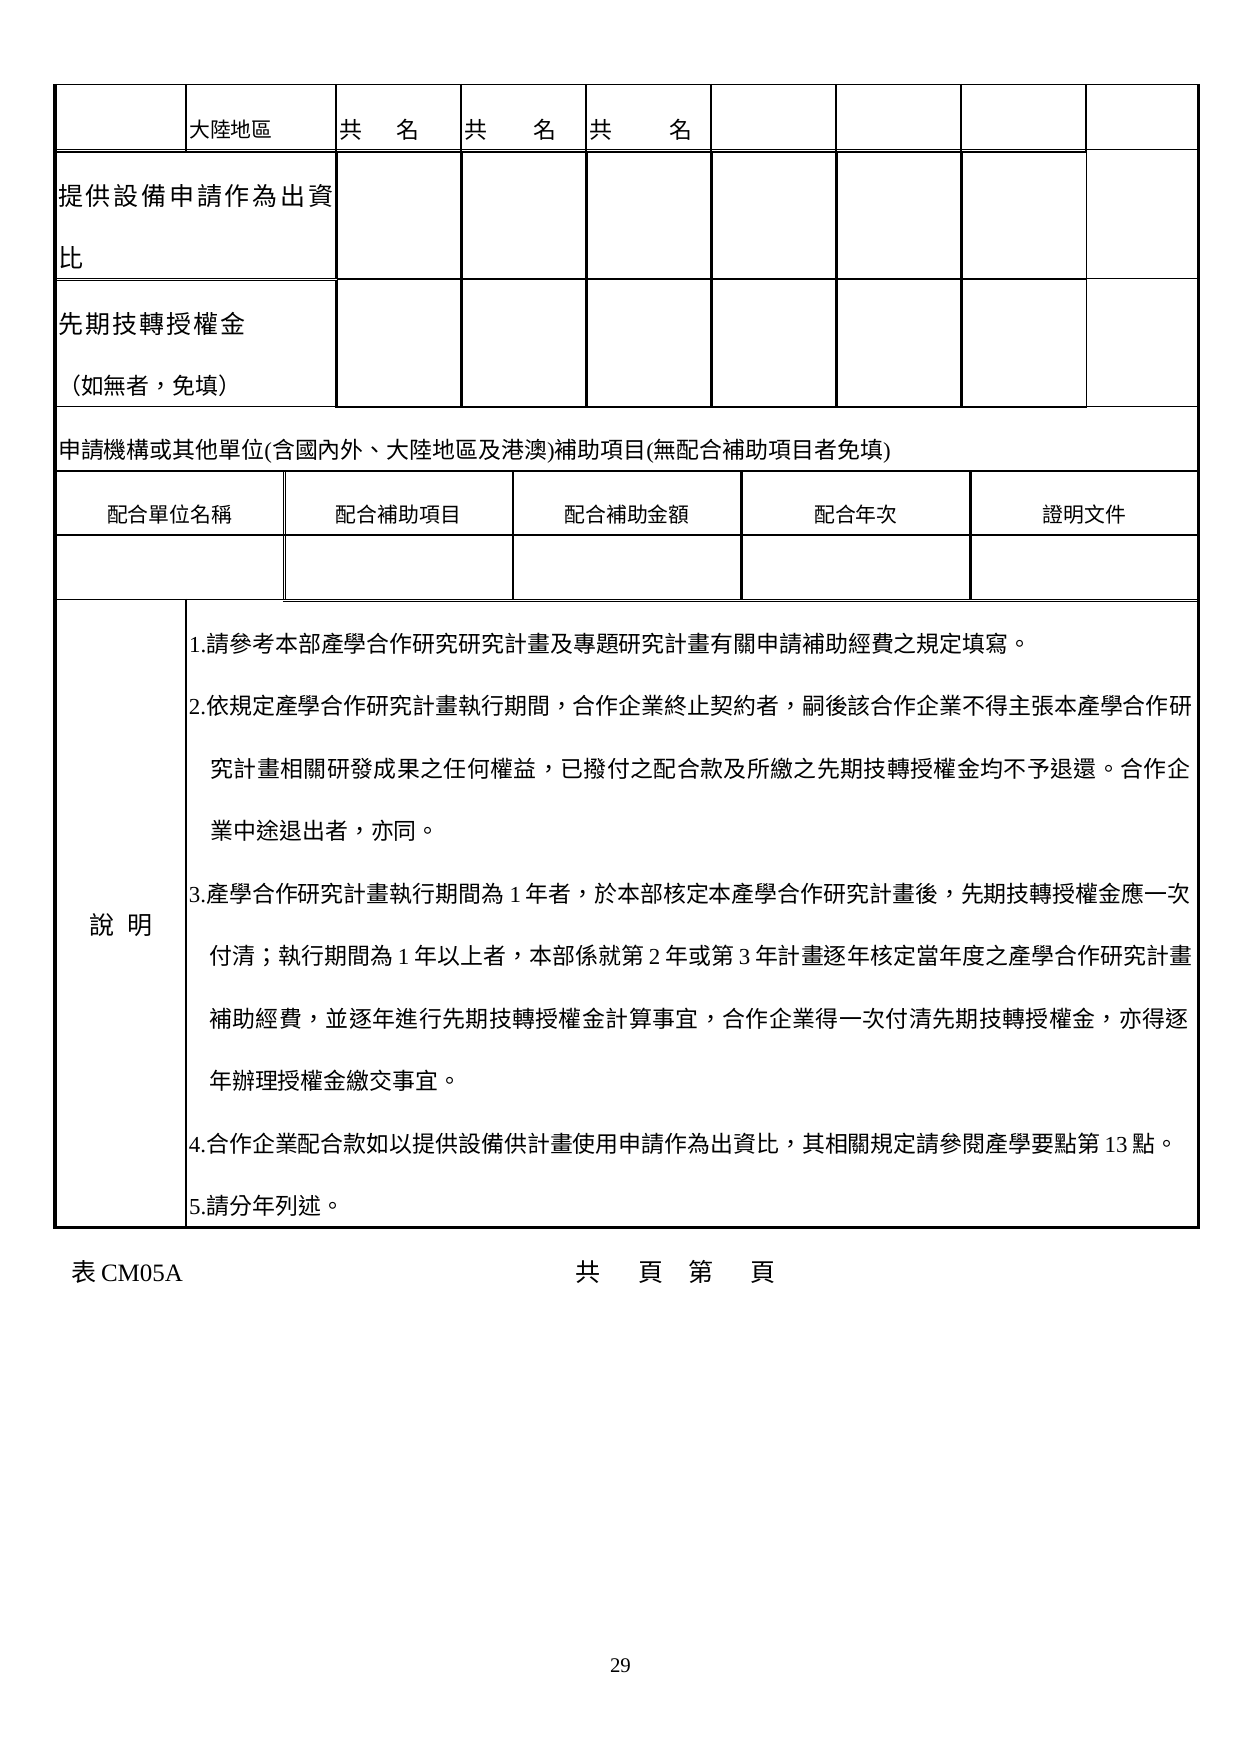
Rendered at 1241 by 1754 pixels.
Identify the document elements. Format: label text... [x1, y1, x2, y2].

table_cell [713, 280, 835, 406]
table_cell 說 明 [57, 600, 185, 1226]
table_cell 1.請參考本部產學合作研究研究計畫及專題研究計畫有關申請補助經費之規定填寫。 2.依規定產學合作研究計畫執行期間，合作企業終止契約者，嗣後該合作企業不得主張本產學合作研究計畫相關研發成果之任何權益，已撥付之配合款及所繳之先期技轉授權金均不予退還。合作企業中途退出者，亦同。 3.產學合作研究計畫執行期間為1年者，於本部核定本產學合作研究計畫後，先期技轉授權金應一次付清；執行期間為1年以上者，本部係就第2年或第3年計畫逐年核定當年度之產學合作研究計畫補助經費，並逐年進行先期技轉授權金計算事宜，合作企業得一次付清先期技轉授權金，亦得逐年辦理授權金繳交事宜。 4.合作企業配合款如以提供設備供計畫使用申請作為出資比，其相關規定請參閱產學要點第13點。 5.請分年列述。 [187, 600, 1197, 1226]
table_cell [338, 153, 460, 277]
table_cell [338, 280, 460, 406]
table_cell [463, 153, 585, 277]
table_cell 配合單位名稱 [57, 472, 283, 534]
table_cell 申請機構或其他單位(含國內外、大陸地區及港澳)補助項目(無配合補助項目者免填) [57, 407, 1197, 470]
table_cell [514, 536, 740, 599]
table_cell 共 名 [337, 85, 460, 149]
table_cell [712, 85, 835, 149]
table_cell [713, 153, 835, 277]
table_cell [463, 280, 585, 406]
table_cell [963, 153, 1086, 277]
table_cell [286, 536, 512, 599]
table_cell [1087, 279, 1197, 406]
table_cell [962, 85, 1085, 149]
table_cell 大陸地區 [187, 85, 335, 149]
text 表CM05A 共 頁 第 頁 [71, 1229, 1169, 1291]
table_cell [837, 85, 960, 149]
table_cell [588, 280, 710, 406]
table_cell 配合補助項目 [286, 472, 512, 534]
table_cell 共 名 [462, 85, 585, 149]
table_cell [1087, 85, 1197, 149]
table_cell 配合年次 [743, 472, 969, 534]
table_cell 證明文件 [972, 472, 1197, 534]
table_cell [838, 280, 960, 406]
table_cell [972, 536, 1197, 599]
table_cell 先期技轉授權金 （如無者，免填） [57, 281, 335, 406]
table_cell [57, 536, 283, 599]
table_cell 配合補助金額 [514, 472, 740, 534]
table_cell 提供設備申請作為出資比 [57, 153, 335, 277]
table_cell [57, 85, 185, 149]
table_cell [963, 280, 1086, 406]
table_cell [1087, 150, 1197, 277]
table_cell [838, 153, 960, 277]
table_cell 共 名 [587, 85, 710, 149]
table_cell [743, 536, 969, 599]
table_cell [588, 153, 710, 277]
